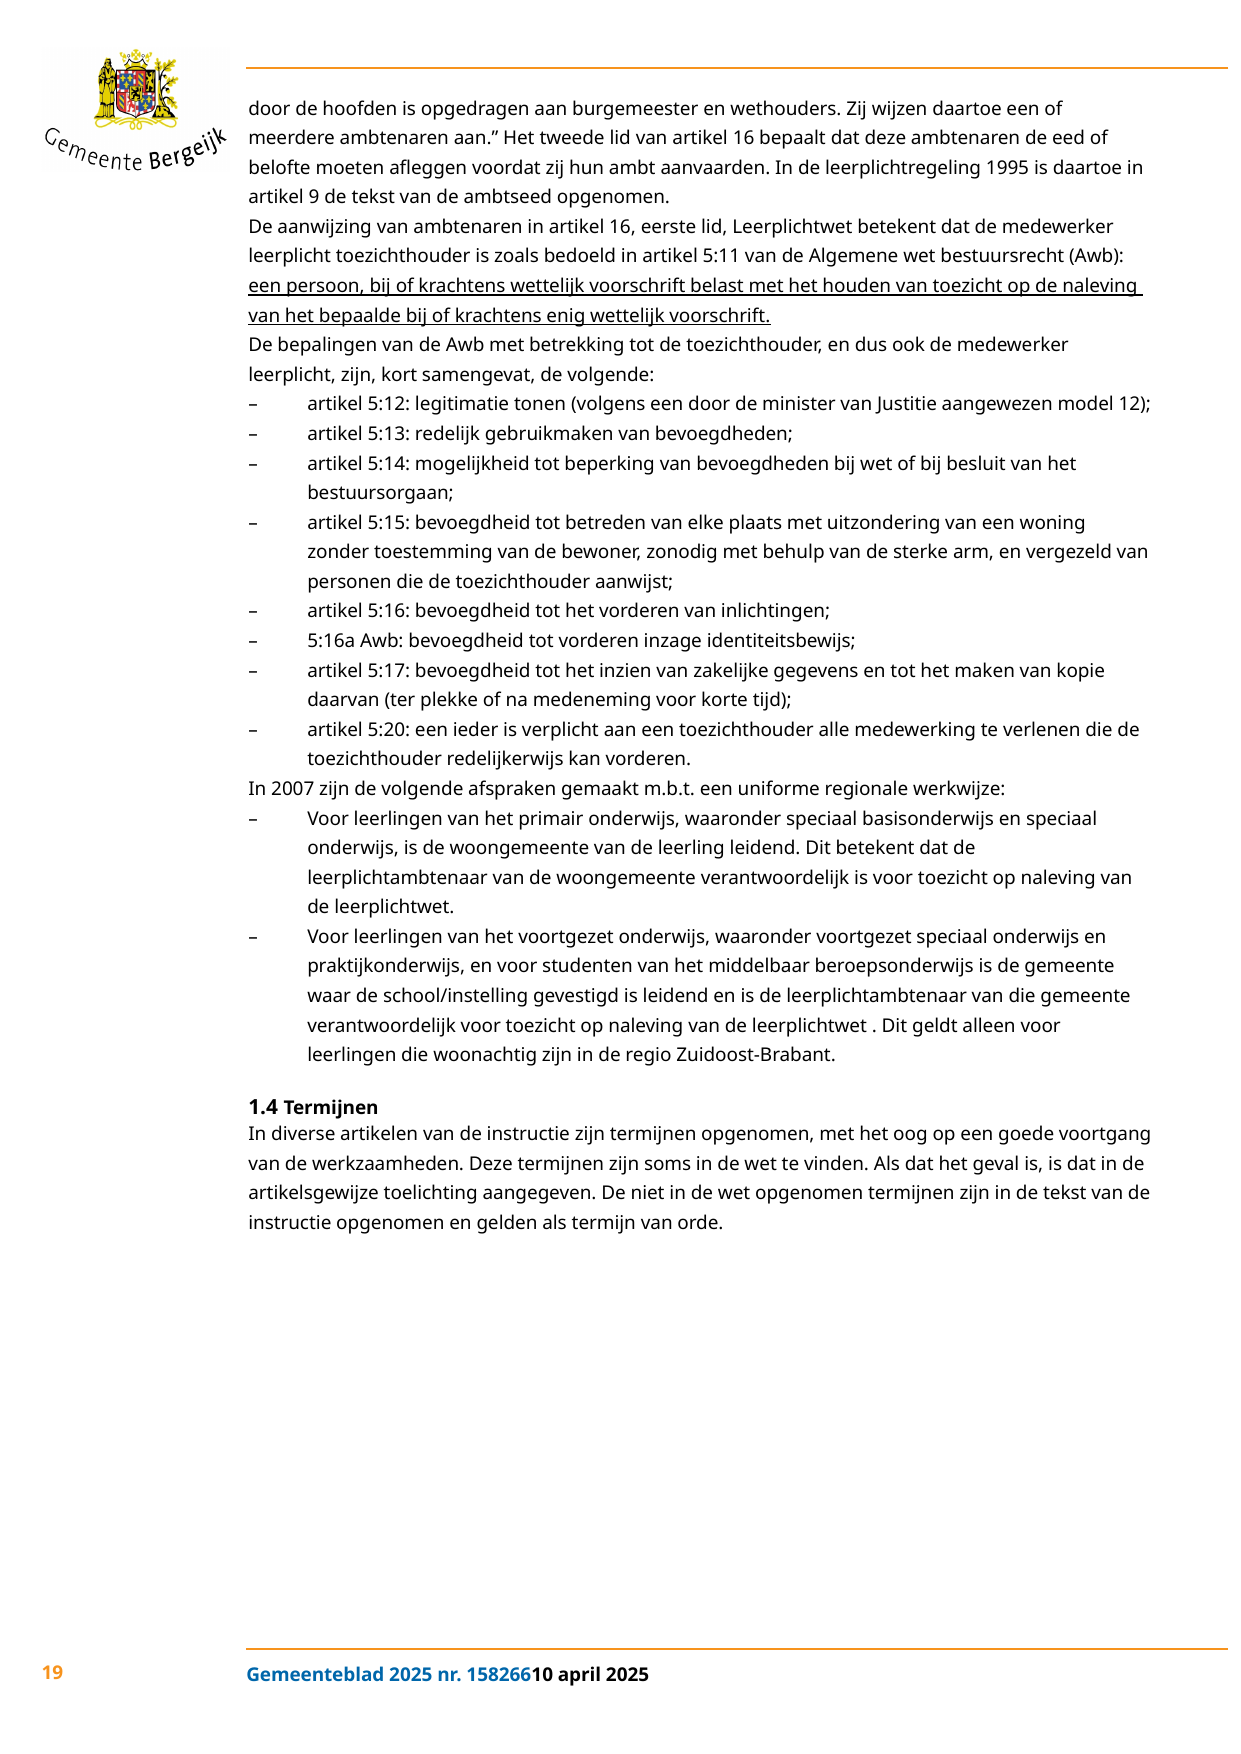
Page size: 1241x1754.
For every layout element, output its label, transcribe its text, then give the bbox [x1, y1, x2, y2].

list artikel 5:14: mogelijkheid tot beperking van bevoegdheden bij wet of bij besluit van het bestuursorgaan; [248, 450, 1152, 505]
text De aanwijzing van ambtenaren in artikel 16, eerste lid, Leerplichtwet betekent dat de medewerker leerplicht toezichthouder is zoals bedoeld in artikel 5:11 van de Algemene wet bestuursrecht (Awb): een persoon, bij of krachtens wettelijk voorschrift belast met het houden van toezicht op de naleving van het bepaalde bij of krachtens enig wettelijk voorschrift. [248, 213, 1152, 328]
text De bepalingen van de Awb met betrekking tot de toezichthouder, en dus ook de medewerker leerplicht, zijn, kort samengevat, de volgende: [248, 331, 1152, 387]
picture [41, 47, 231, 172]
list artikel 5:20: een ieder is verplicht aan een toezichthouder alle medewerking te verlenen die de toezichthouder redelijkerwijs kan vorderen. [248, 716, 1152, 771]
list artikel 5:15: bevoegdheid tot betreden van elke plaats met uitzondering van een woning zonder toestemming van de bewoner, zonodig met behulp van de sterke arm, en vergezeld van personen die de toezichthouder aanwijst; [248, 509, 1152, 594]
list artikel 5:13: redelijk gebruikmaken van bevoegdheden; [248, 420, 1152, 446]
list Voor leerlingen van het voortgezet onderwijs, waaronder voortgezet speciaal onderwijs en praktijkonderwijs, en voor studenten van het middelbaar beroepsonderwijs is de gemeente waar de school/instelling gevestigd is leidend en is de leerplichtambtenaar van die gemeente verantwoordelijk voor toezicht op naleving van de leerplichtwet . Dit geldt alleen voor leerlingen die woonachtig zijn in de regio Zuidoost-Brabant. [248, 923, 1152, 1067]
text In diverse artikelen van de instructie zijn termijnen opgenomen, met het oog op een goede voortgang van de werkzaamheden. Deze termijnen zijn soms in de wet te vinden. Als dat het geval is, is dat in de artikelsgewijze toelichting aangegeven. De niet in de wet opgenomen termijnen zijn in de tekst van de instructie opgenomen en gelden als termijn van orde. [248, 1120, 1152, 1235]
list Voor leerlingen van het primair onderwijs, waaronder speciaal basisonderwijs en speciaal onderwijs, is de woongemeente van de leerling leidend. Dit betekent dat de leerplichtambtenaar van de woongemeente verantwoordelijk is voor toezicht op naleving van de leerplichtwet. [248, 805, 1152, 919]
list 5:16a Awb: bevoegdheid tot vorderen inzage identiteitsbewijs; [248, 627, 1152, 653]
list artikel 5:17: bevoegdheid tot het inzien van zakelijke gegevens en tot het maken van kopie daarvan (ter plekke of na medeneming voor korte tijd); [248, 657, 1152, 712]
list artikel 5:12: legitimatie tonen (volgens een door de minister van Justitie aangewezen model 12); [248, 391, 1152, 416]
text In 2007 zijn de volgende afspraken gemaakt m.b.t. een uniforme regionale werkwijze: [248, 775, 1152, 801]
text 1.4 Termijnen [248, 1092, 1152, 1120]
text door de hoofden is opgedragen aan burgemeester en wethouders. Zij wijzen daartoe een of meerdere ambtenaren aan.” Het tweede lid van artikel 16 bepaalt dat deze ambtenaren de eed of belofte moeten afleggen voordat zij hun ambt aanvaarden. In de leerplichtregeling 1995 is daartoe in artikel 9 de tekst van de ambtseed opgenomen. [248, 95, 1152, 209]
list artikel 5:16: bevoegdheid tot het vorderen van inlichtingen; [248, 598, 1152, 623]
